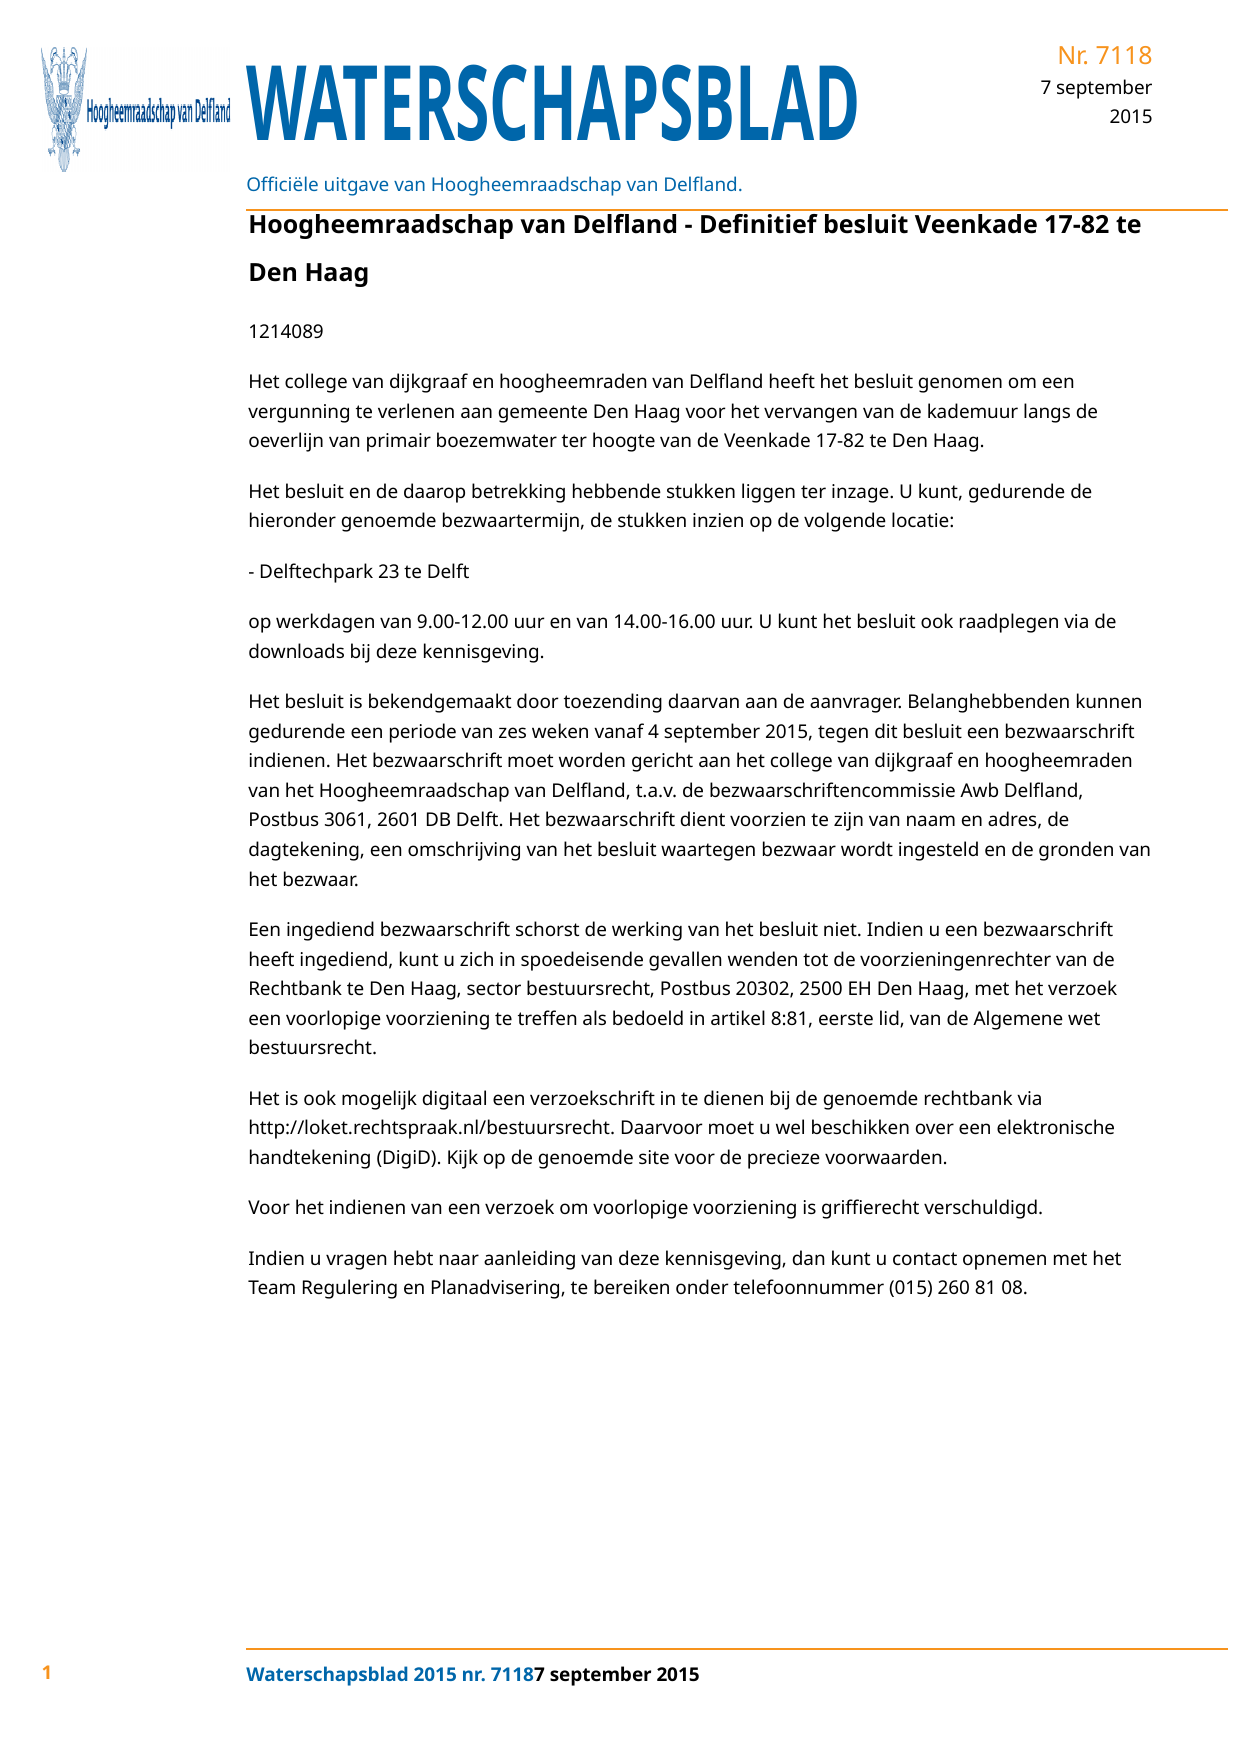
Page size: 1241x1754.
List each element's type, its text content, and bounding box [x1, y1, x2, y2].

picture [41, 47, 231, 172]
text Het besluit is bekendgemaakt door toezending daarvan aan de aanvrager. Belanghebbenden kunnen gedurende een periode van zes weken vanaf 4 september 2015, tegen dit besluit een bezwaarschrift indienen. Het bezwaarschrift moet worden gericht aan het college van dijkgraaf en hoogheemraden van het Hoogheemraadschap van Delfland, t.a.v. de bezwaarschriftencommissie Awb Delfland, Postbus 3061, 2601 DB Delft. Het bezwaarschrift dient voorzien te zijn van naam en adres, de dagtekening, een omschrijving van het besluit waartegen bezwaar wordt ingesteld en de gronden van het bezwaar. [248, 688, 1152, 892]
text op werkdagen van 9.00-12.00 uur en van 14.00-16.00 uur. U kunt het besluit ook raadplegen via de downloads bij deze kennisgeving. [248, 608, 1152, 664]
text Indien u vragen hebt naar aanleiding van deze kennisgeving, dan kunt u contact opnemen met het Team Regulering en Planadvisering, te bereiken onder telefoonnummer (015) 260 81 08. [248, 1245, 1152, 1300]
text Het college van dijkgraaf en hoogheemraden van Delfland heeft het besluit genomen om een vergunning te verlenen aan gemeente Den Haag voor het vervangen van de kademuur langs de oeverlijn van primair boezemwater ter hoogte van de Veenkade 17-82 te Den Haag. [248, 368, 1152, 453]
text Voor het indienen van een verzoek om voorlopige voorziening is griffierecht verschuldigd. [248, 1194, 1152, 1220]
text Een ingediend bezwaarschrift schorst de werking van het besluit niet. Indien u een bezwaarschrift heeft ingediend, kunt u zich in spoedeisende gevallen wenden tot de voorzieningenrechter van de Rechtbank te Den Haag, sector bestuursrecht, Postbus 20302, 2500 EH Den Haag, met het verzoek een voorlopige voorziening te treffen als bedoeld in artikel 8:81, eerste lid, van de Algemene wet bestuursrecht. [248, 916, 1152, 1060]
text 1214089 [248, 318, 1152, 344]
text - Delftechpark 23 te Delft [248, 558, 1152, 584]
text Het is ook mogelijk digitaal een verzoekschrift in te dienen bij de genoemde rechtbank via http://loket.rechtspraak.nl/bestuursrecht. Daarvoor moet u wel beschikken over een elektronische handtekening (DigiD). Kijk op de genoemde site voor de precieze voorwaarden. [248, 1085, 1152, 1170]
text Het besluit en de daarop betrekking hebbende stukken liggen ter inzage. U kunt, gedurende de hieronder genoemde bezwaartermijn, de stukken inzien op de volgende locatie: [248, 478, 1152, 533]
text Hoogheemraadschap van Delfland - Definitief besluit Veenkade 17-82 te Den Haag [248, 211, 1152, 288]
